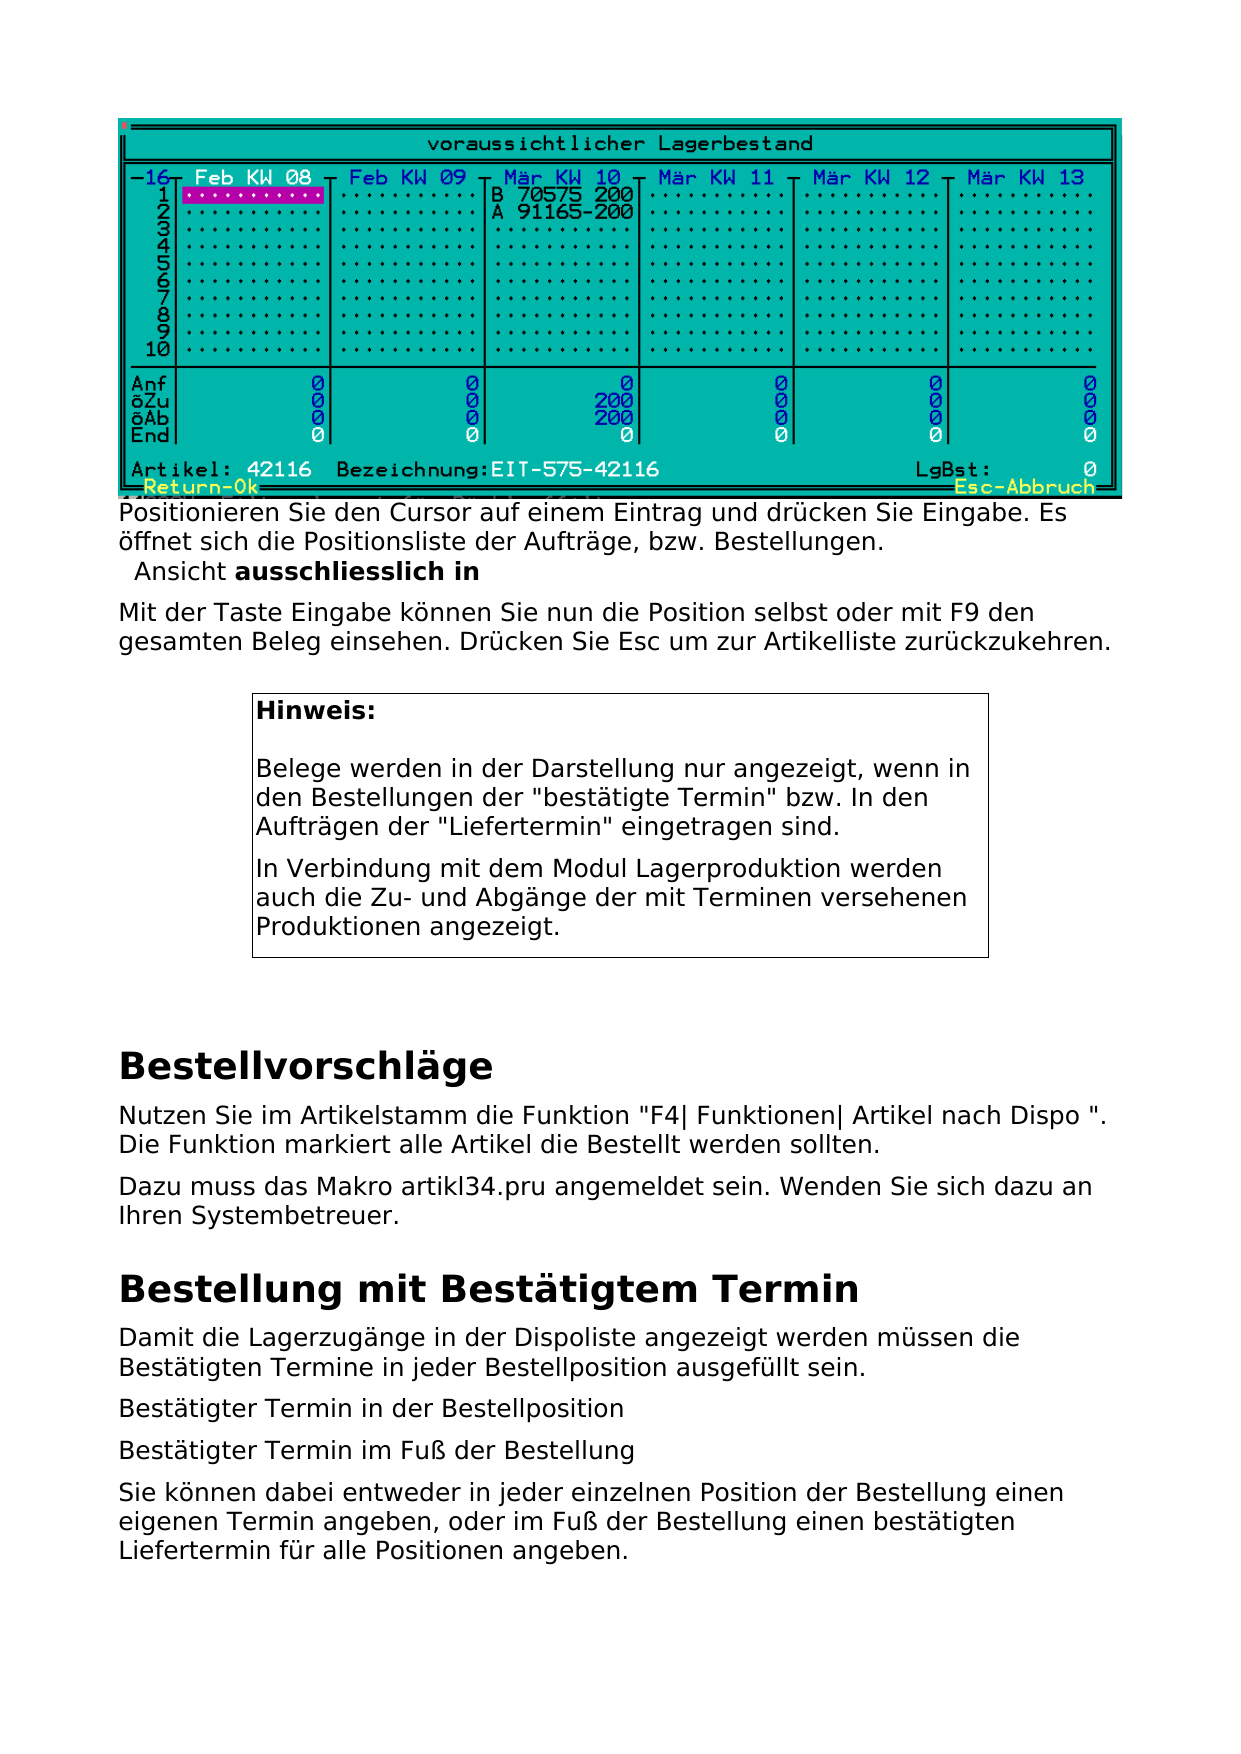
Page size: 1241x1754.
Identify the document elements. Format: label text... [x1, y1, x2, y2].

text Nutzen Sie im Artikelstamm die Funktion "F4| Funktionen| Artikel nach Dispo ". Die Funktion markiert alle Artikel die Bestellt werden sollten. [118, 1101, 1122, 1159]
text Sie können dabei entweder in jeder einzelnen Position der Bestellung einen eigenen Termin angeben, oder im Fuß der Bestellung einen bestätigten Liefertermin für alle Positionen angeben. [118, 1478, 1122, 1565]
text Bestätigter Termin in der Bestellposition [118, 1394, 1122, 1424]
text Bestätigter Termin im Fuß der Bestellung [118, 1436, 1122, 1465]
table_header Hinweis: Belege werden in der Darstellung nur angezeigt, wenn in den Bestellungen der "bestätigte Termin" bzw. In den Aufträgen der "Liefertermin" eingetragen sind. In Verbindung mit dem Modul Lagerproduktion werden auch die Zu- und Abgänge der mit Terminen versehenen Produktionen angezeigt. [253, 694, 988, 957]
subtitle Bestellvorschläge [118, 1045, 1122, 1088]
picture [118, 118, 1123, 499]
subtitle Bestellung mit Bestätigtem Termin [118, 1267, 1122, 1311]
text Mit der Taste Eingabe können Sie nun die Position selbst oder mit F9 den gesamten Beleg einsehen. Drücken Sie Esc um zur Artikelliste zurückzukehren. [118, 598, 1122, 657]
text Positionieren Sie den Cursor auf einem Eintrag und drücken Sie Eingabe. Es öffnet sich die Positionsliste der Aufträge, bzw. Bestellungen. Ansicht ausschliesslich in [118, 499, 1122, 586]
text Damit die Lagerzugänge in der Dispoliste angezeigt werden müssen die Bestätigten Termine in jeder Bestellposition ausgefüllt sein. [118, 1324, 1122, 1382]
text Dazu muss das Makro artikl34.pru angemeldet sein. Wenden Sie sich dazu an Ihren Systembetreuer. [118, 1172, 1122, 1230]
